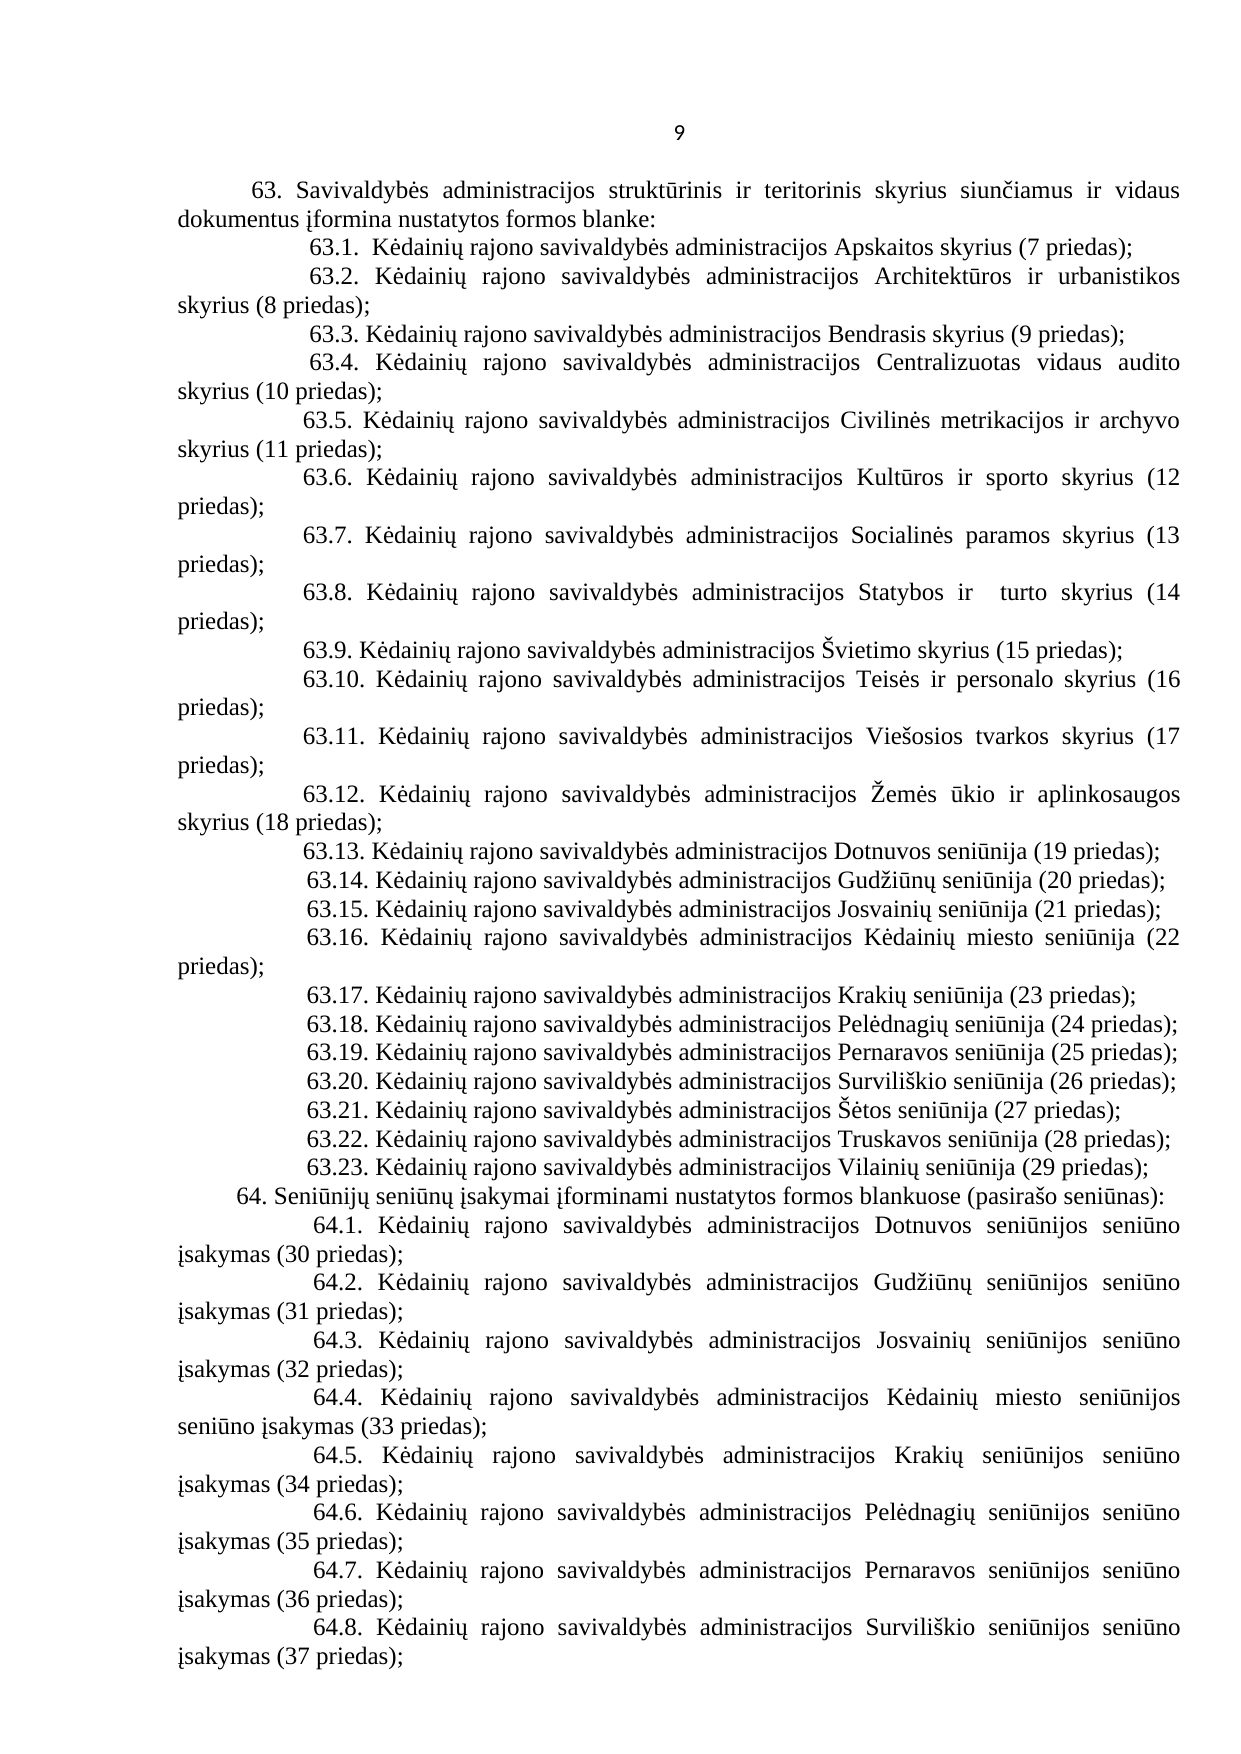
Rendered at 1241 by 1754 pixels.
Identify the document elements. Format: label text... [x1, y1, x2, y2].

text 63.18. Kėdainių rajono savivaldybės administracijos Pelėdnagių seniūnija (24 priedas); [177, 1009, 1181, 1037]
text 63.1. Kėdainių rajono savivaldybės administracijos Apskaitos skyrius (7 priedas); [177, 232, 1181, 261]
text 63.10. Kėdainių rajono savivaldybės administracijos Teisės ir personalo skyrius (16 priedas); [177, 664, 1181, 721]
text 63.17. Kėdainių rajono savivaldybės administracijos Krakių seniūnija (23 priedas); [177, 980, 1181, 1009]
text 64.5. Kėdainių rajono savivaldybės administracijos Krakių seniūnijos seniūno įsakymas (34 priedas); [177, 1440, 1181, 1497]
text 63.3. Kėdainių rajono savivaldybės administracijos Bendrasis skyrius (9 priedas); [177, 319, 1181, 347]
text 63. Savivaldybės administracijos struktūrinis ir teritorinis skyrius siunčiamus ir vidaus dokumentus įformina nustatytos formos blanke: [177, 175, 1181, 232]
text 63.9. Kėdainių rajono savivaldybės administracijos Švietimo skyrius (15 priedas); [177, 635, 1181, 664]
text 63.7. Kėdainių rajono savivaldybės administracijos Socialinės paramos skyrius (13 priedas); [177, 520, 1181, 577]
text 63.4. Kėdainių rajono savivaldybės administracijos Centralizuotas vidaus audito skyrius (10 priedas); [177, 347, 1181, 405]
text 63.20. Kėdainių rajono savivaldybės administracijos Surviliškio seniūnija (26 priedas); [177, 1066, 1181, 1095]
text 63.8. Kėdainių rajono savivaldybės administracijos Statybos ir turto skyrius (14 priedas); [177, 577, 1181, 635]
text 64.1. Kėdainių rajono savivaldybės administracijos Dotnuvos seniūnijos seniūno įsakymas (30 priedas); [177, 1210, 1181, 1267]
text 63.16. Kėdainių rajono savivaldybės administracijos Kėdainių miesto seniūnija (22 priedas); [177, 922, 1181, 980]
text 63.23. Kėdainių rajono savivaldybės administracijos Vilainių seniūnija (29 priedas); [177, 1152, 1181, 1181]
text 63.2. Kėdainių rajono savivaldybės administracijos Architektūros ir urbanistikos skyrius (8 priedas); [177, 261, 1181, 319]
text 63.12. Kėdainių rajono savivaldybės administracijos Žemės ūkio ir aplinkosaugos skyrius (18 priedas); [177, 779, 1181, 836]
text 64. Seniūnijų seniūnų įsakymai įforminami nustatytos formos blankuose (pasirašo seniūnas): [177, 1181, 1181, 1210]
text 63.21. Kėdainių rajono savivaldybės administracijos Šėtos seniūnija (27 priedas); [177, 1095, 1181, 1124]
text 63.5. Kėdainių rajono savivaldybės administracijos Civilinės metrikacijos ir archyvo skyrius (11 priedas); [177, 405, 1181, 462]
text 64.2. Kėdainių rajono savivaldybės administracijos Gudžiūnų seniūnijos seniūno įsakymas (31 priedas); [177, 1267, 1181, 1325]
text 64.3. Kėdainių rajono savivaldybės administracijos Josvainių seniūnijos seniūno įsakymas (32 priedas); [177, 1325, 1181, 1382]
text 64.6. Kėdainių rajono savivaldybės administracijos Pelėdnagių seniūnijos seniūno įsakymas (35 priedas); [177, 1497, 1181, 1555]
text 63.13. Kėdainių rajono savivaldybės administracijos Dotnuvos seniūnija (19 priedas); [177, 836, 1181, 865]
text 63.6. Kėdainių rajono savivaldybės administracijos Kultūros ir sporto skyrius (12 priedas); [177, 462, 1181, 520]
text 64.4. Kėdainių rajono savivaldybės administracijos Kėdainių miesto seniūnijos seniūno įsakymas (33 priedas); [177, 1382, 1181, 1440]
text 63.15. Kėdainių rajono savivaldybės administracijos Josvainių seniūnija (21 priedas); [177, 894, 1181, 922]
text 63.14. Kėdainių rajono savivaldybės administracijos Gudžiūnų seniūnija (20 priedas); [177, 865, 1181, 894]
text 63.22. Kėdainių rajono savivaldybės administracijos Truskavos seniūnija (28 priedas); [177, 1124, 1181, 1152]
text 63.19. Kėdainių rajono savivaldybės administracijos Pernaravos seniūnija (25 priedas); [177, 1037, 1181, 1066]
text 64.7. Kėdainių rajono savivaldybės administracijos Pernaravos seniūnijos seniūno įsakymas (36 priedas); [177, 1555, 1181, 1612]
text 63.11. Kėdainių rajono savivaldybės administracijos Viešosios tvarkos skyrius (17 priedas); [177, 721, 1181, 779]
text 64.8. Kėdainių rajono savivaldybės administracijos Surviliškio seniūnijos seniūno įsakymas (37 priedas); [177, 1612, 1181, 1670]
